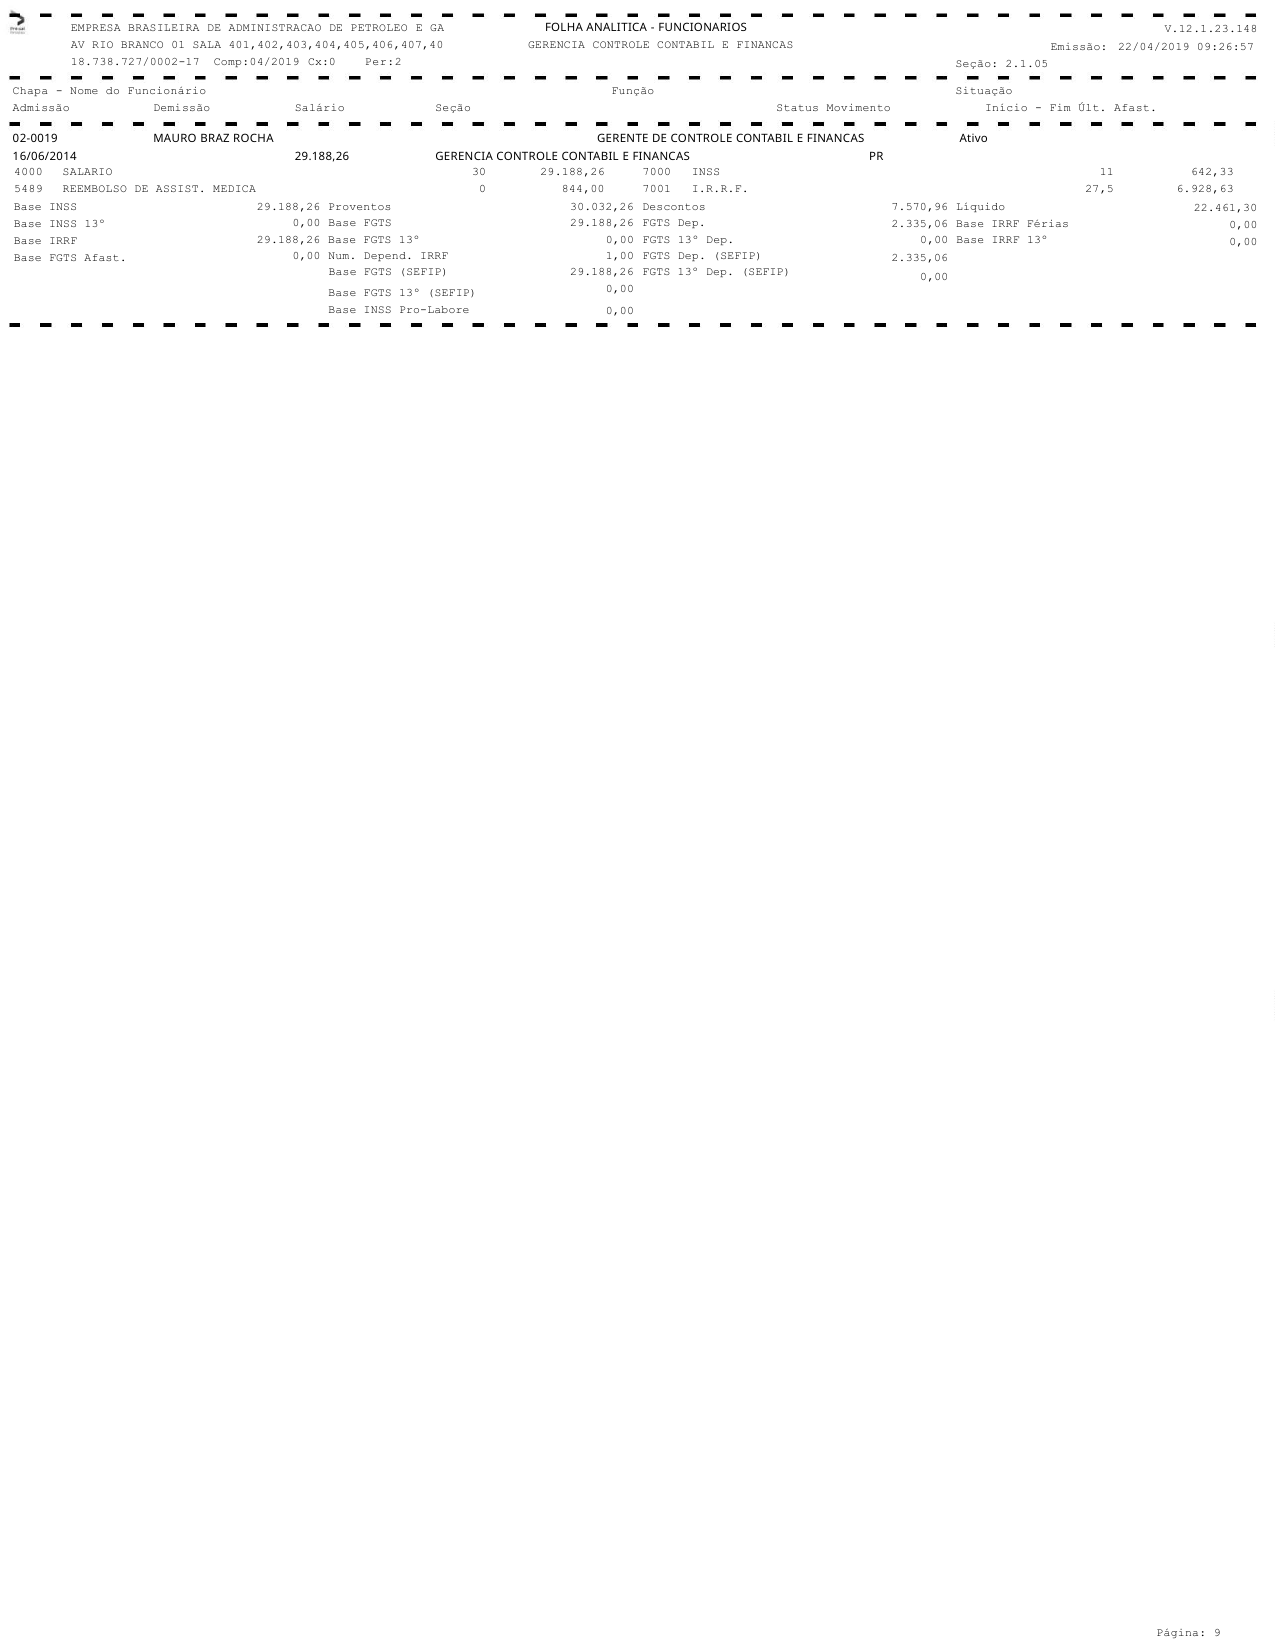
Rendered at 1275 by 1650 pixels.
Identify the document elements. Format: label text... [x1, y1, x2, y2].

text 0,00 [1229, 218, 1275, 231]
text I.R.R.F. [692, 182, 766, 195]
text GERENCIA CONTROLE CONTABIL E FINANCAS [528, 37, 819, 51]
text 22.461,30 [1193, 201, 1275, 214]
text 1,00 FGTS Dep. (SEFIP) [606, 248, 817, 262]
text 489 [21, 182, 60, 195]
text 6/06/2014 [19, 149, 101, 163]
text Início - Fim Últ. Afast. [985, 101, 1182, 114]
text 30.032,26 Descontos [570, 200, 817, 213]
text EMPRESA BRASILEIRA DE ADMINISTRACAO DE PETROLEO E GA [71, 20, 469, 34]
text Demissão [153, 101, 228, 114]
text 0,00 [1229, 235, 1275, 248]
text Página: 9 [1156, 1626, 1237, 1639]
text Base INSS 13º [13, 217, 123, 230]
text 642,33 [1191, 164, 1251, 178]
text Emissão: [1050, 39, 1118, 53]
text Status Movimento [776, 101, 908, 114]
text 4 [14, 164, 21, 178]
text V.12.1.23.148 [1164, 22, 1275, 35]
text Função [611, 84, 672, 97]
text 30 [472, 164, 503, 178]
text Base INSS Pro-Labore [328, 302, 500, 316]
text 1 [71, 54, 78, 68]
text Base FGTS (SEFIP) [328, 265, 474, 278]
text Salário [294, 101, 362, 114]
text 7000 [642, 164, 688, 178]
text 2.335,06 [891, 250, 1095, 264]
text Situação [955, 84, 1066, 97]
text 5 [14, 182, 21, 195]
text 11 [1099, 164, 1131, 178]
text 0,00 Base FGTS [292, 216, 474, 229]
text 29.188,26 Proventos [257, 200, 474, 213]
text 6.928,63 [1176, 182, 1251, 195]
text Base FGTS Afast. [13, 251, 145, 264]
text 000 [21, 164, 60, 178]
text Base INSS [13, 200, 95, 213]
text 0,00 Base IRRF 13º [920, 233, 1095, 247]
text 29.188,26 [294, 149, 376, 163]
text 8.738.727/0002-17 Comp:04/2019 Cx:0 [78, 54, 361, 68]
text 1 [12, 149, 19, 163]
text 0,00 [920, 269, 966, 283]
text 844,00 [562, 182, 622, 195]
text Seção [435, 101, 488, 114]
text 0,00 [606, 282, 817, 295]
text 7001 [642, 182, 688, 195]
text Seção: 2.1.05 [955, 56, 1066, 70]
text 2-0019 [19, 132, 80, 146]
text GERENCIA CONTROLE CONTABIL E FINANCAS PR [435, 149, 923, 163]
text AV RIO BRANCO 01 SALA 401,402,403,404,405,406,407,40 [71, 37, 469, 51]
text REEMBOLSO DE ASSIST. MEDICA [62, 182, 281, 195]
text 0,00 [606, 303, 651, 317]
text 22/04/2019 09:26:57 [1118, 39, 1275, 53]
text 7.570,96 Líquido [891, 200, 1023, 213]
text GERENTE DE CONTROLE CONTABIL E FINANCAS [597, 132, 923, 146]
text 29.188,26 FGTS Dep. [570, 216, 817, 229]
text FOLHA ANALITICA - FUNCIONARIOS [545, 20, 785, 34]
text Base FGTS 13º (SEFIP) [328, 285, 500, 299]
text 0,00 Num. Depend. IRRF [292, 248, 474, 262]
text 29.188,26 [540, 164, 622, 178]
text 0 [12, 132, 19, 146]
text 27,5 [1085, 182, 1131, 195]
text 29.188,26 Base FGTS 13º [257, 232, 474, 246]
text Admissão [12, 101, 87, 114]
text SALARIO [62, 164, 281, 178]
text 29.188,26 FGTS 13º Dep. (SEFIP) [570, 265, 817, 278]
text 0,00 FGTS 13º Dep. [606, 232, 817, 246]
picture [0, 0, 1275, 1650]
text Ativo [959, 132, 1012, 146]
text Per:2 [364, 54, 419, 68]
text 2.335,06 Base IRRF Férias [891, 217, 1095, 230]
text Base IRRF [13, 234, 123, 247]
text 0 [479, 182, 503, 195]
text MAURO BRAZ ROCHA [153, 132, 285, 146]
text INSS [692, 164, 738, 178]
text Chapa - Nome do Funcionário [12, 84, 231, 97]
